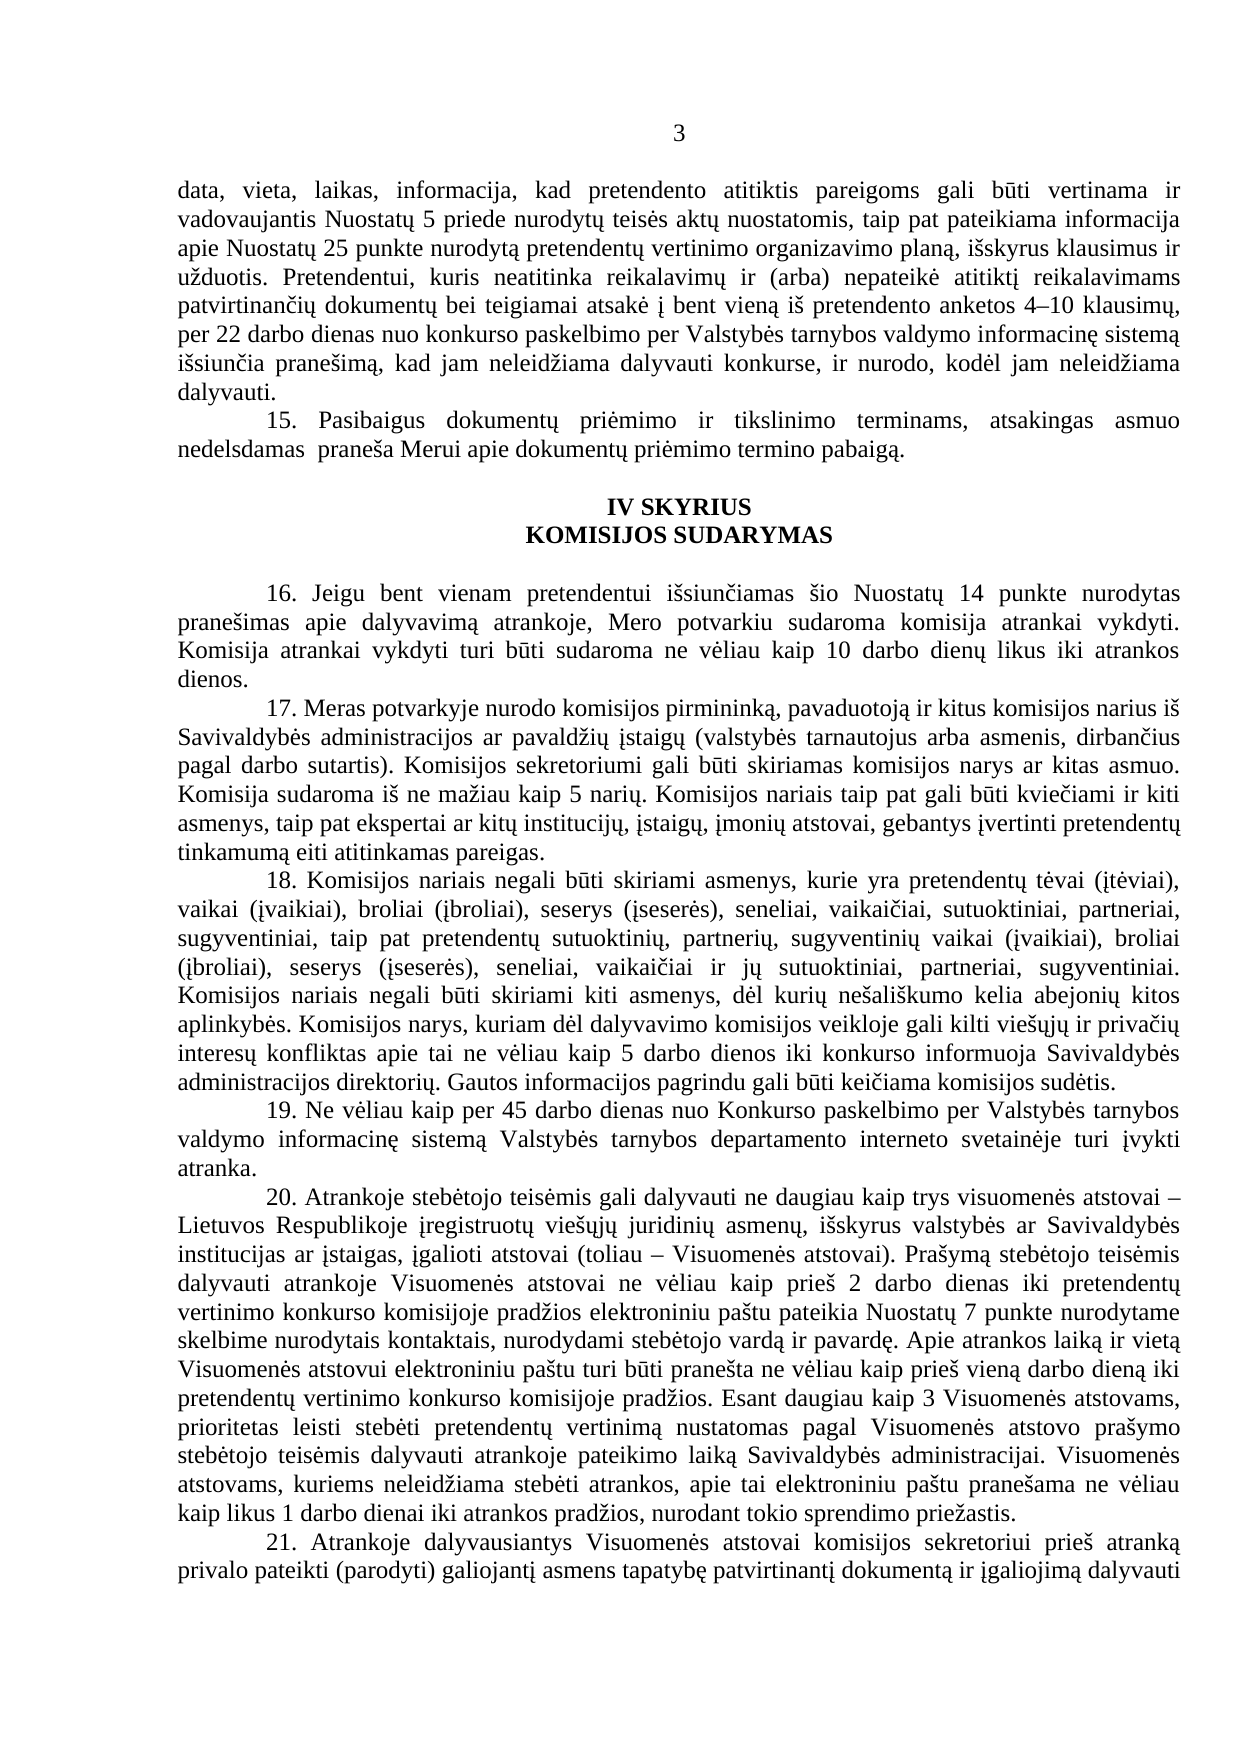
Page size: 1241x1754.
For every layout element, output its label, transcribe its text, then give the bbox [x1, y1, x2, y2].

text 16. Jeigu bent vienam pretendentui išsiunčiamas šio Nuostatų 14 punkte nurodytas pranešimas apie dalyvavimą atrankoje, Mero potvarkiu sudaroma komisija atrankai vykdyti. Komisija atrankai vykdyti turi būti sudaroma ne vėliau kaip 10 darbo dienų likus iki atrankos dienos. [177, 578, 1181, 693]
text 19. Ne vėliau kaip per 45 darbo dienas nuo Konkurso paskelbimo per Valstybės tarnybos valdymo informacinę sistemą Valstybės tarnybos departamento interneto svetainėje turi įvykti atranka. [177, 1096, 1181, 1182]
text 18. Komisijos nariais negali būti skiriami asmenys, kurie yra pretendentų tėvai (įtėviai), vaikai (įvaikiai), broliai (įbroliai), seserys (įseserės), seneliai, vaikaičiai, sutuoktiniai, partneriai, sugyventiniai, taip pat pretendentų sutuoktinių, partnerių, sugyventinių vaikai (įvaikiai), broliai (įbroliai), seserys (įseserės), seneliai, vaikaičiai ir jų sutuoktiniai, partneriai, sugyventiniai. Komisijos nariais negali būti skiriami kiti asmenys, dėl kurių nešališkumo kelia abejonių kitos aplinkybės. Komisijos narys, kuriam dėl dalyvavimo komisijos veikloje gali kilti viešųjų ir privačių interesų konfliktas apie tai ne vėliau kaip 5 darbo dienos iki konkurso informuoja Savivaldybės administracijos direktorių. Gautos informacijos pagrindu gali būti keičiama komisijos sudėtis. [177, 866, 1181, 1096]
text 15. Pasibaigus dokumentų priėmimo ir tikslinimo terminams, atsakingas asmuo nedelsdamas praneša Merui apie dokumentų priėmimo termino pabaigą. [177, 406, 1181, 463]
text 20. Atrankoje stebėtojo teisėmis gali dalyvauti ne daugiau kaip trys visuomenės atstovai – Lietuvos Respublikoje įregistruotų viešųjų juridinių asmenų, išskyrus valstybės ar Savivaldybės institucijas ar įstaigas, įgalioti atstovai (toliau – Visuomenės atstovai). Prašymą stebėtojo teisėmis dalyvauti atrankoje Visuomenės atstovai ne vėliau kaip prieš 2 darbo dienas iki pretendentų vertinimo konkurso komisijoje pradžios elektroniniu paštu pateikia Nuostatų 7 punkte nurodytame skelbime nurodytais kontaktais, nurodydami stebėtojo vardą ir pavardę. Apie atrankos laiką ir vietą Visuomenės atstovui elektroniniu paštu turi būti pranešta ne vėliau kaip prieš vieną darbo dieną iki pretendentų vertinimo konkurso komisijoje pradžios. Esant daugiau kaip 3 Visuomenės atstovams, prioritetas leisti stebėti pretendentų vertinimą nustatomas pagal Visuomenės atstovo prašymo stebėtojo teisėmis dalyvauti atrankoje pateikimo laiką Savivaldybės administracijai. Visuomenės atstovams, kuriems neleidžiama stebėti atrankos, apie tai elektroniniu paštu pranešama ne vėliau kaip likus 1 darbo dienai iki atrankos pradžios, nurodant tokio sprendimo priežastis. [177, 1182, 1181, 1527]
text IV SKYRIUS [177, 492, 1181, 521]
text KOMISIJOS SUDARYMAS [177, 521, 1181, 549]
text 21. Atrankoje dalyvausiantys Visuomenės atstovai komisijos sekretoriui prieš atranką privalo pateikti (parodyti) galiojantį asmens tapatybę patvirtinantį dokumentą ir įgaliojimą dalyvauti [177, 1527, 1181, 1584]
text 17. Meras potvarkyje nurodo komisijos pirmininką, pavaduotoją ir kitus komisijos narius iš Savivaldybės administracijos ar pavaldžių įstaigų (valstybės tarnautojus arba asmenis, dirbančius pagal darbo sutartis). Komisijos sekretoriumi gali būti skiriamas komisijos narys ar kitas asmuo. Komisija sudaroma iš ne mažiau kaip 5 narių. Komisijos nariais taip pat gali būti kviečiami ir kiti asmenys, taip pat ekspertai ar kitų institucijų, įstaigų, įmonių atstovai, gebantys įvertinti pretendentų tinkamumą eiti atitinkamas pareigas. [177, 693, 1181, 866]
text data, vieta, laikas, informacija, kad pretendento atitiktis pareigoms gali būti vertinama ir vadovaujantis Nuostatų 5 priede nurodytų teisės aktų nuostatomis, taip pat pateikiama informacija apie Nuostatų 25 punkte nurodytą pretendentų vertinimo organizavimo planą, išskyrus klausimus ir užduotis. Pretendentui, kuris neatitinka reikalavimų ir (arba) nepateikė atitiktį reikalavimams patvirtinančių dokumentų bei teigiamai atsakė į bent vieną iš pretendento anketos 4–10 klausimų, per 22 darbo dienas nuo konkurso paskelbimo per Valstybės tarnybos valdymo informacinę sistemą išsiunčia pranešimą, kad jam neleidžiama dalyvauti konkurse, ir nurodo, kodėl jam neleidžiama dalyvauti. [177, 176, 1181, 406]
